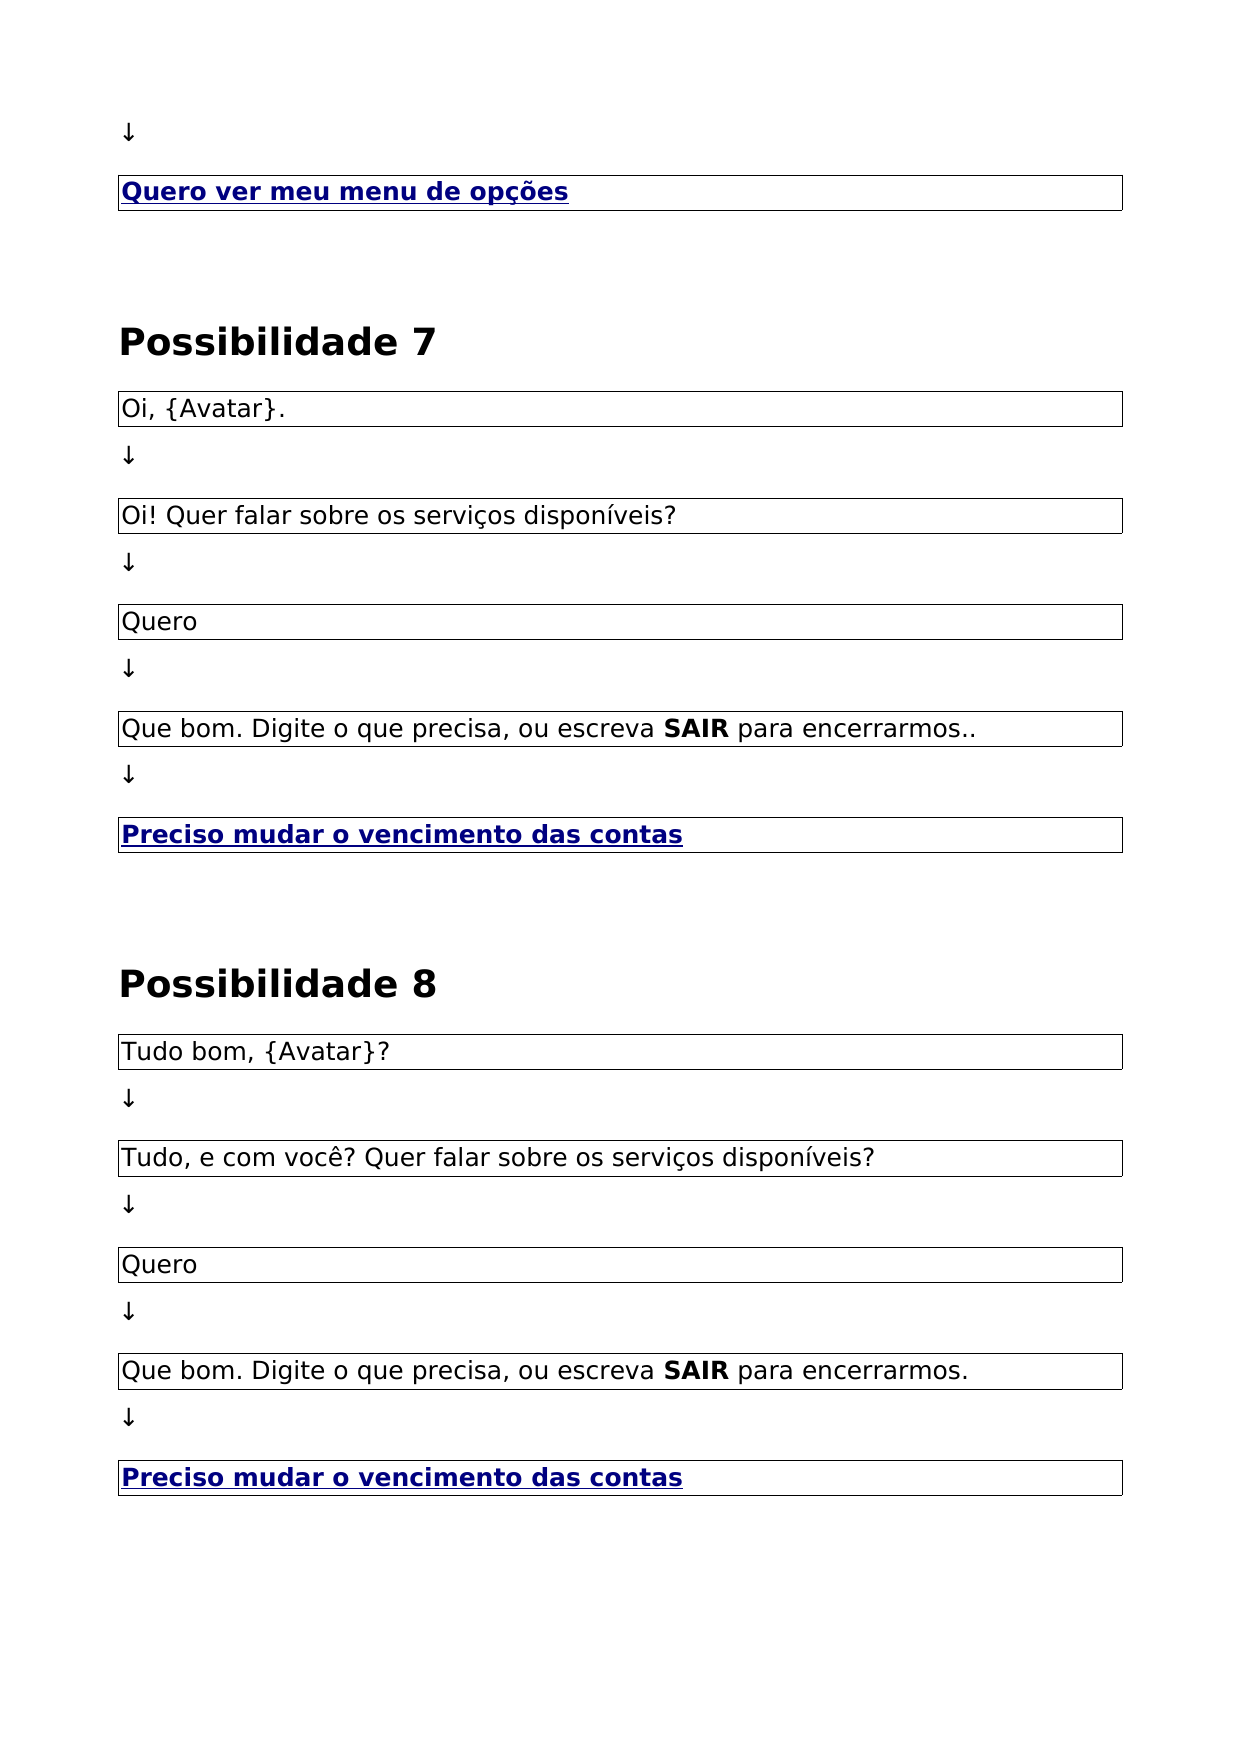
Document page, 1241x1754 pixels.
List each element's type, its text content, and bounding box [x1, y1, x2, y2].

text ↓ [118, 1403, 1122, 1432]
table_header Tudo, e com você? Quer falar sobre os serviços disponíveis? [119, 1141, 1122, 1176]
table_header Preciso mudar o vencimento das contas [119, 1461, 1122, 1495]
text ↓ [118, 1084, 1122, 1113]
text ↓ [118, 1297, 1122, 1326]
subtitle Possibilidade 7 [118, 320, 1122, 364]
table_header Que bom. Digite o que precisa, ou escreva SAIR para encerrarmos.. [119, 712, 1122, 746]
text ↓ [118, 1190, 1122, 1219]
text ↓ [118, 118, 1122, 147]
table_header Que bom. Digite o que precisa, ou escreva SAIR para encerrarmos. [119, 1354, 1122, 1388]
table_header Oi! Quer falar sobre os serviços disponíveis? [119, 499, 1122, 533]
table_header Quero ver meu menu de opções [119, 176, 1122, 210]
table_header Preciso mudar o vencimento das contas [119, 818, 1122, 852]
text ↓ [118, 761, 1122, 790]
text ↓ [118, 441, 1122, 471]
text ↓ [118, 548, 1122, 577]
text ↓ [118, 654, 1122, 683]
table_header Tudo bom, {Avatar}? [119, 1035, 1122, 1069]
table_header Quero [119, 605, 1122, 639]
subtitle Possibilidade 8 [118, 963, 1122, 1007]
table_header Oi, {Avatar}. [119, 392, 1122, 426]
table_header Quero [119, 1248, 1122, 1282]
